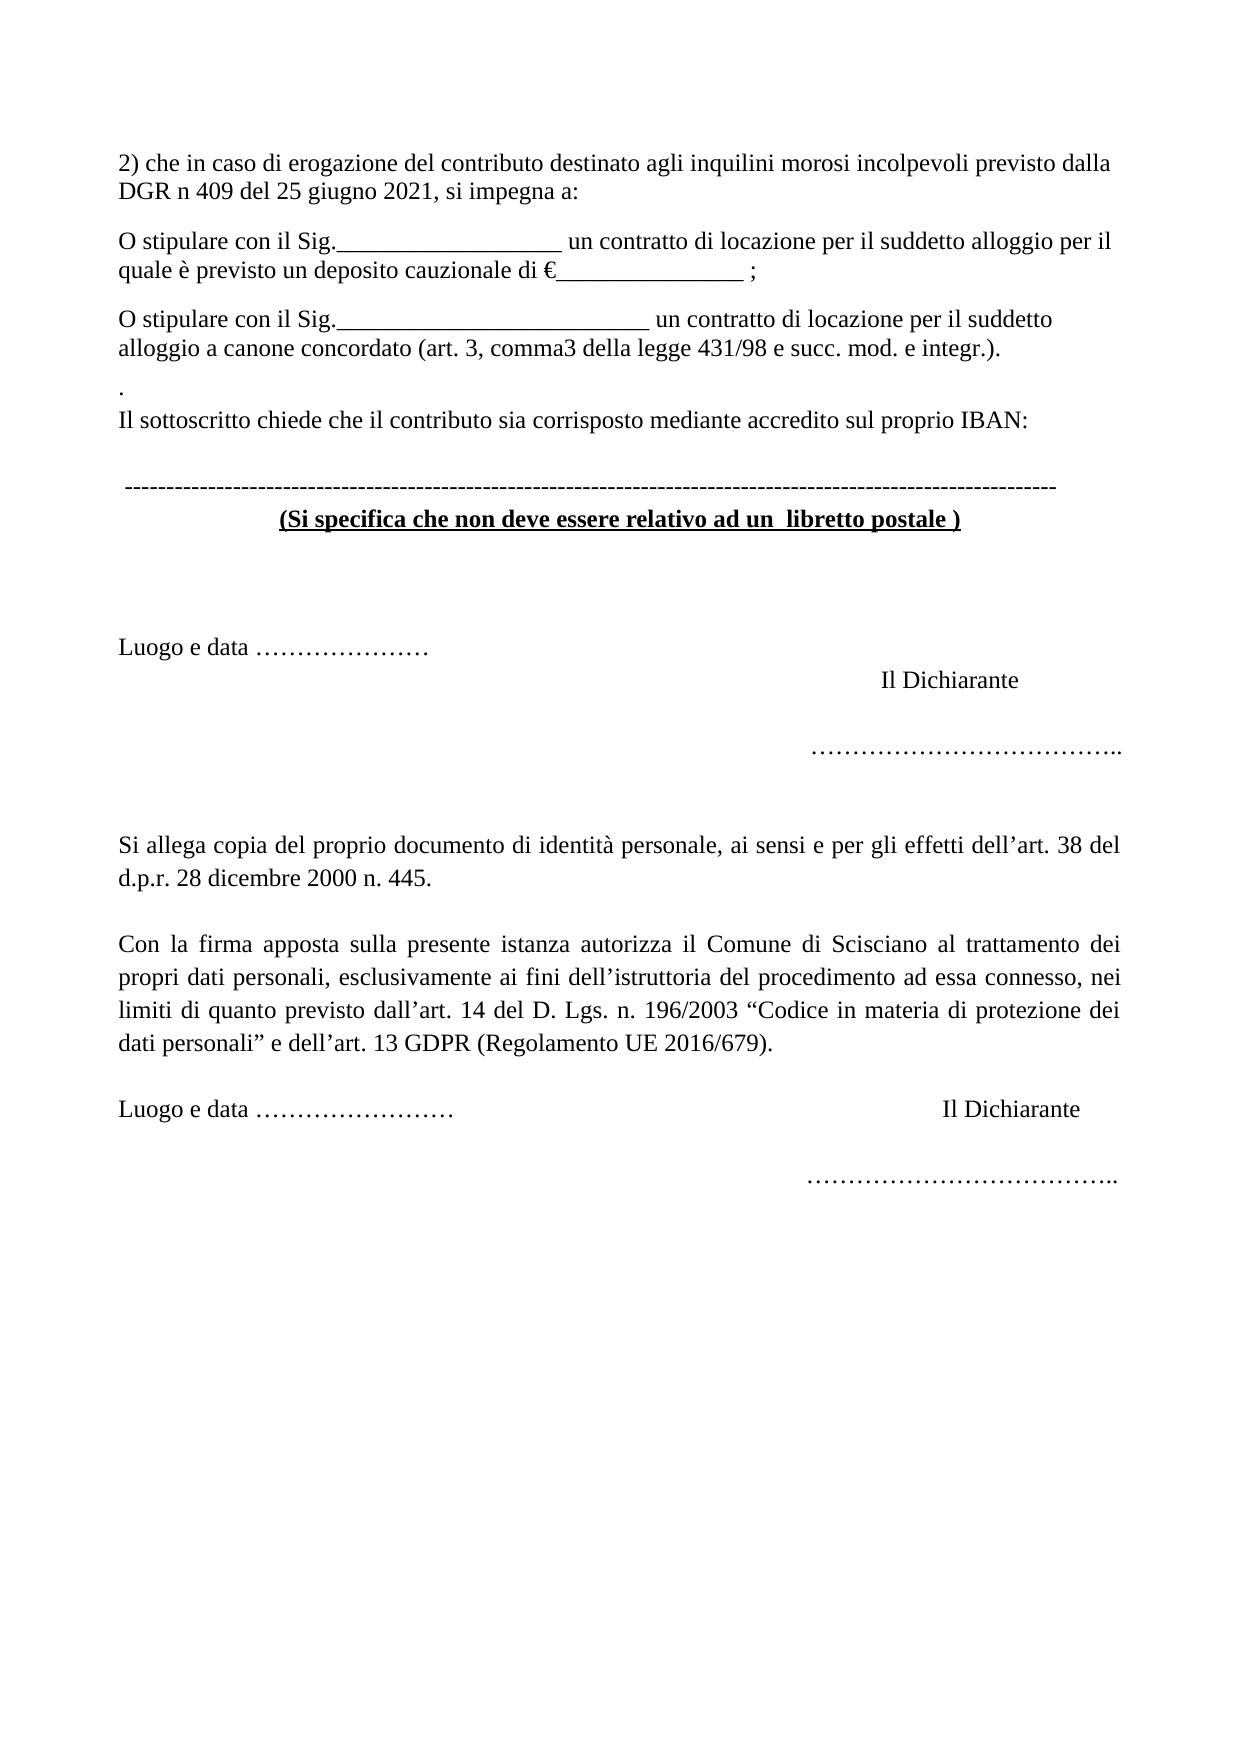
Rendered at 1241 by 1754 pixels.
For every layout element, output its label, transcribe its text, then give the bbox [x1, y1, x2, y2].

text 2) che in caso di erogazione del contributo destinato agli inquilini morosi incolpevoli previsto dalla DGR n 409 del 25 giugno 2021, si impegna a: [118, 148, 1122, 205]
text . [118, 372, 1122, 401]
text ---------------------------------------------------------------------------------------------------------------- [118, 471, 1122, 500]
text (Si specifica che non deve essere relativo ad un libretto postale ) [118, 504, 1122, 533]
text ……………………………….. [118, 1160, 1122, 1189]
text Il Dichiarante [118, 665, 1122, 694]
text Luogo e data ………………… [118, 632, 1122, 661]
text ……………………………….. [118, 731, 1122, 760]
text O stipulare con il Sig.__________________ un contratto di locazione per il suddetto alloggio per il quale è previsto un deposito cauzionale di €_______________ ; [118, 226, 1122, 283]
text Luogo e data …………………… Il Dichiarante [118, 1094, 1122, 1123]
text Con la firma apposta sulla presente istanza autorizza il Comune di Scisciano al trattamento dei propri dati personali, esclusivamente ai fini dell’istruttoria del procedimento ad essa connesso, nei limiti di quanto previsto dall’art. 14 del D. Lgs. n. 196/2003 “Codice in materia di protezione dei dati personali” e dell’art. 13 GDPR (Regolamento UE 2016/679). [118, 929, 1122, 1057]
text Il sottoscritto chiede che il contributo sia corrisposto mediante accredito sul proprio IBAN: [118, 405, 1122, 434]
text Si allega copia del proprio documento di identità personale, ai sensi e per gli effetti dell’art. 38 del d.p.r. 28 dicembre 2000 n. 445. [118, 830, 1122, 892]
text O stipulare con il Sig._________________________ un contratto di locazione per il suddetto alloggio a canone concordato (art. 3, comma3 della legge 431/98 e succ. mod. e integr.). [118, 304, 1122, 362]
